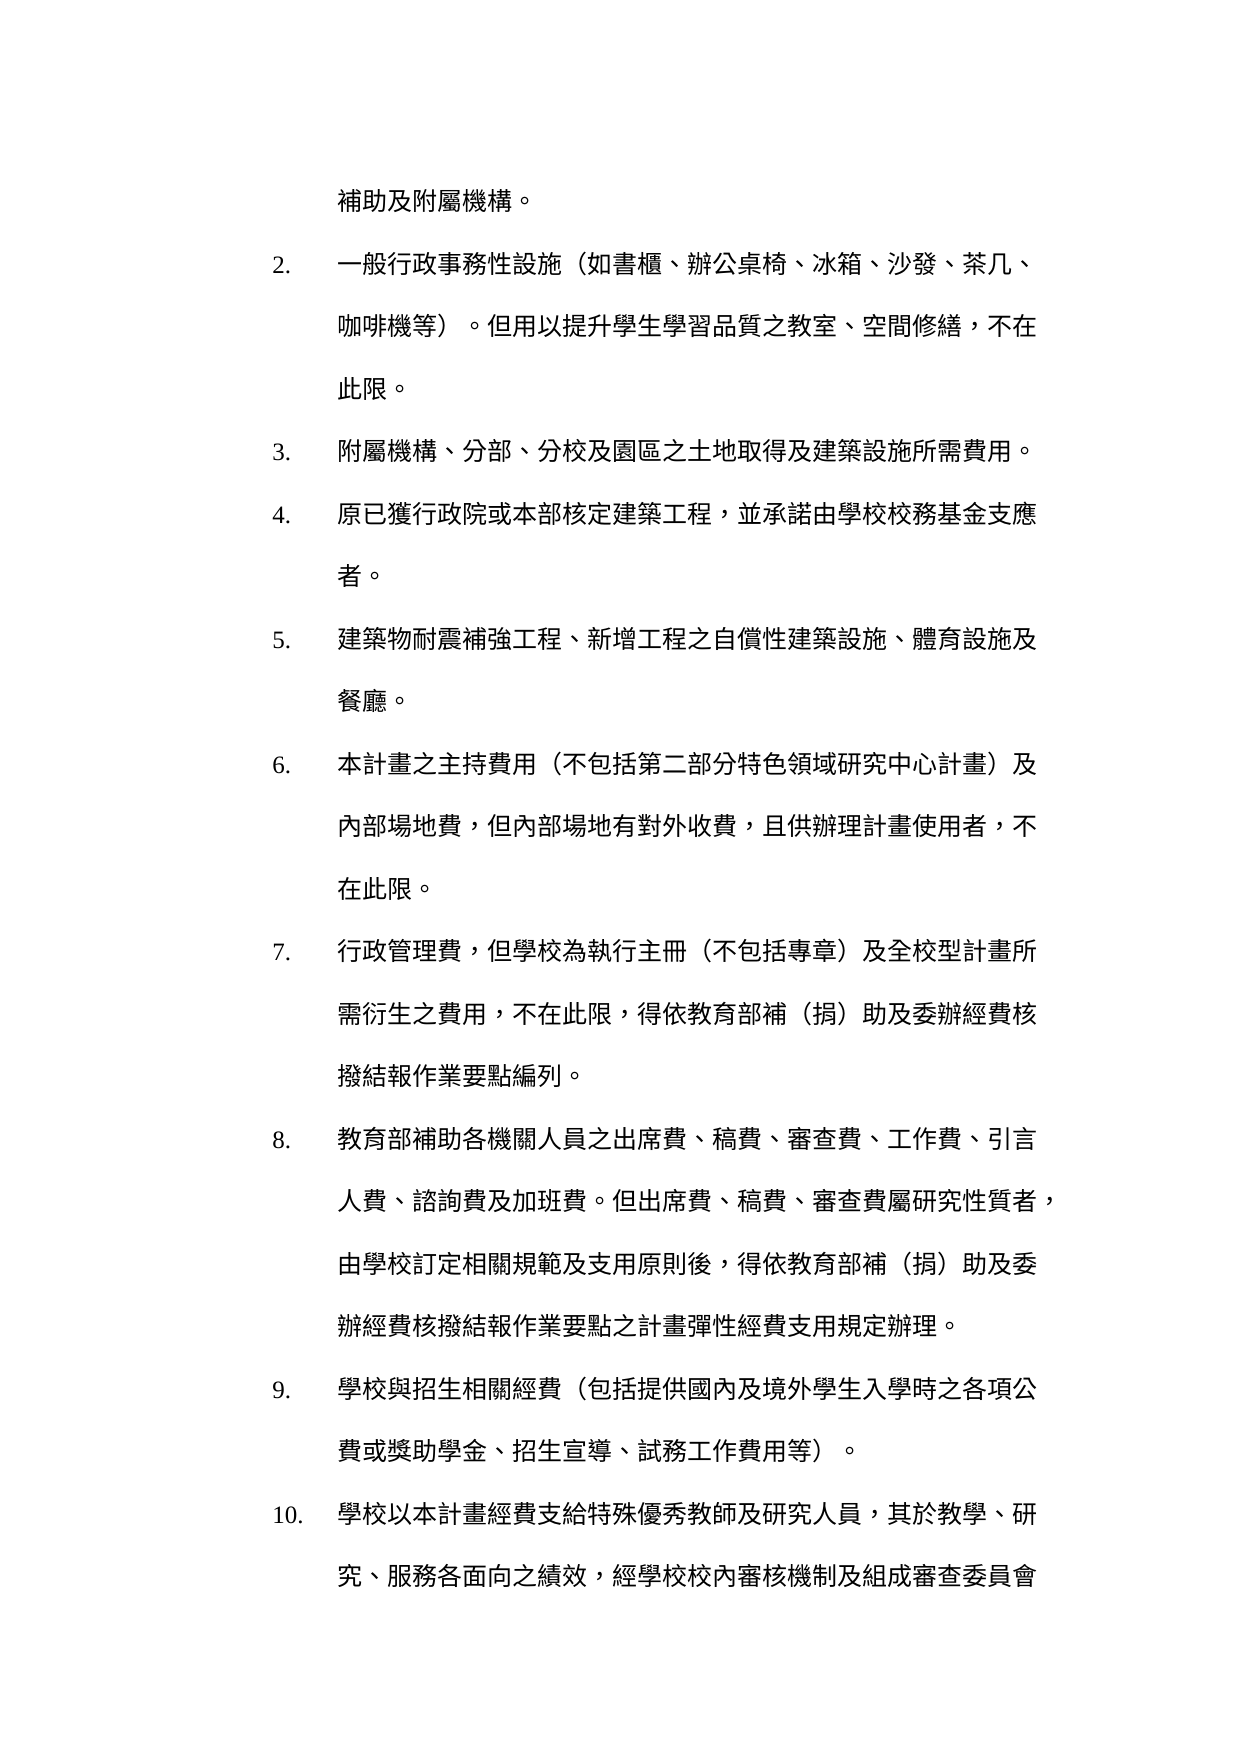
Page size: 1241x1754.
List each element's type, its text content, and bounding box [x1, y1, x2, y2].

list 建築物耐震補強工程、新增工程之自償性建築設施、體育設施及餐廳。 [272, 596, 1053, 721]
list 學校以本計畫經費支給特殊優秀教師及研究人員，其於教學、研究、服務各面向之績效，經學校校內審核機制及組成審查委員會 [272, 1471, 1053, 1596]
list 一般行政事務性設施（如書櫃、辦公桌椅、冰箱、沙發、茶几、咖啡機等）。但用以提升學生學習品質之教室、空間修繕，不在此限。 [272, 221, 1053, 408]
list 教育部補助各機關人員之出席費、稿費、審查費、工作費、引言人費、諮詢費及加班費。但出席費、稿費、審查費屬研究性質者，由學校訂定相關規範及支用原則後，得依教育部補（捐）助及委辦經費核撥結報作業要點之計畫彈性經費支用規定辦理。 [272, 1096, 1053, 1346]
list 補助及附屬機構。 [272, 158, 1053, 221]
list 學校與招生相關經費（包括提供國內及境外學生入學時之各項公費或獎助學金、招生宣導、試務工作費用等）。 [272, 1346, 1053, 1471]
list 行政管理費，但學校為執行主冊（不包括專章）及全校型計畫所需衍生之費用，不在此限，得依教育部補（捐）助及委辦經費核撥結報作業要點編列。 [272, 908, 1053, 1096]
list 本計畫之主持費用（不包括第二部分特色領域研究中心計畫）及內部場地費，但內部場地有對外收費，且供辦理計畫使用者，不在此限。 [272, 721, 1053, 908]
list 附屬機構、分部、分校及園區之土地取得及建築設施所需費用。 [272, 408, 1053, 471]
list 原已獲行政院或本部核定建築工程，並承諾由學校校務基金支應者。 [272, 471, 1053, 596]
